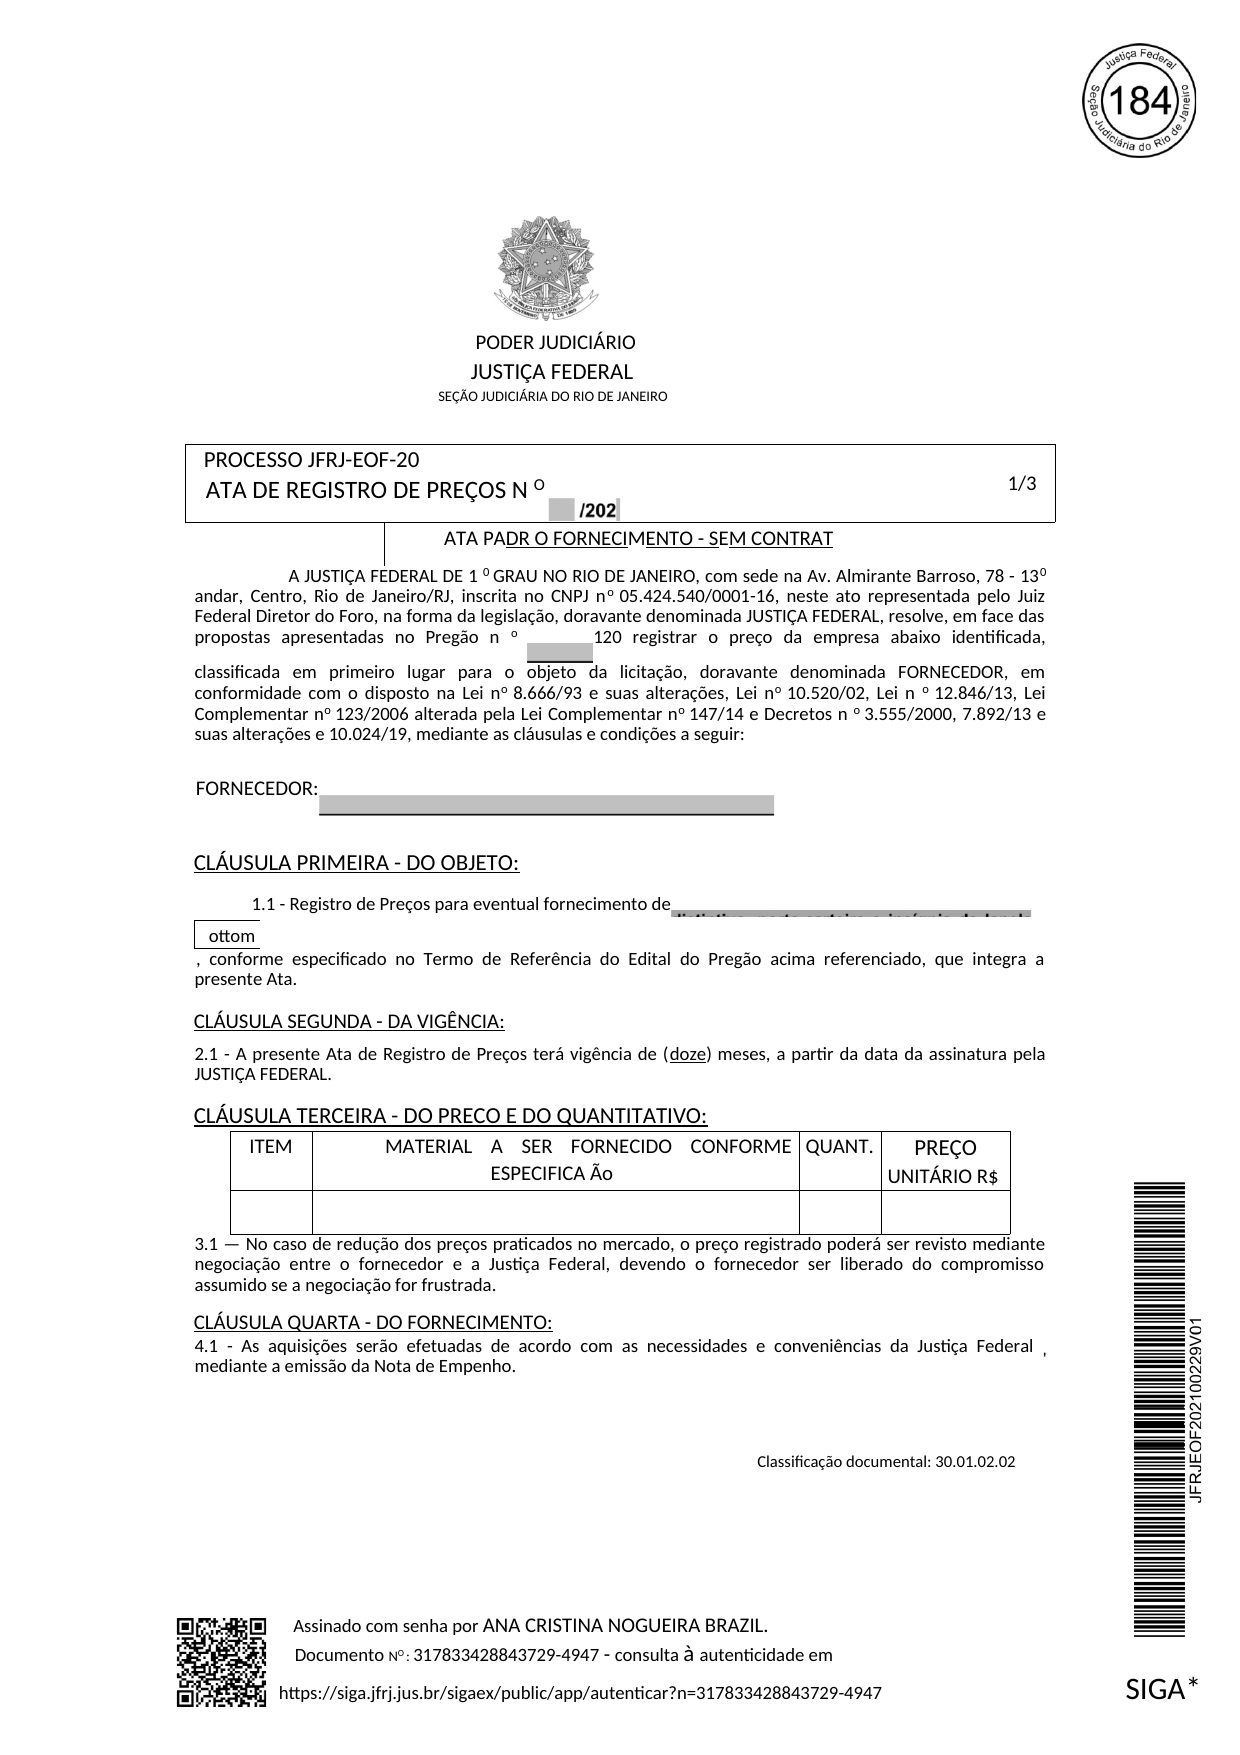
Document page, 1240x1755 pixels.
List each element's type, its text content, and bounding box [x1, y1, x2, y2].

text , conforme especificado no Termo de Referência do Edital do Pregão acima referenciado, que integra a presente Ata. [194, 949, 1046, 990]
table_cell [800, 1191, 881, 1233]
text CLÁUSULA QUARTA - DO FORNECIMENTO: [193, 1309, 1134, 1334]
text 3.1 — No caso de redução dos preços praticados no mercado, o preço registrado poderá ser revisto mediante negociação entre o fornecedor e a Justiça Federal, devendo o fornecedor ser liberado do compromisso assumido se a negociação for frustrada. [194, 1234, 1046, 1296]
text CLÁUSULA PRIMEIRA - DO OBJETO: [193, 848, 1201, 876]
table_header PREÇO UNITÁRIO R$ [882, 1132, 1010, 1190]
text CLÁUSULA SEGUNDA - DA VIGÊNCIA: [193, 1008, 1201, 1034]
text CLÁUSULA TERCEIRA - DO PRECO E DO QUANTITATIVO: [193, 1101, 1201, 1129]
subtitle SEÇÃO JUDICIÁRIA DO RIO DE JANEIRO [438, 388, 1201, 406]
table_cell [185, 523, 384, 566]
table_cell ATA PADR O FORNECIMENTO - SEM CONTRAT [421, 523, 848, 566]
table_header 1/3 [723, 445, 1055, 522]
text A JUSTIÇA FEDERAL DE 1 0 GRAU NO RIO DE JANEIRO, com sede na Av. Almirante Barroso, 78 - 130 andar, Centro, Rio de Janeiro/RJ, inscrita no CNPJ no 05.424.540/0001-16, neste ato representada pelo Juiz Federal Diretor do Foro, na forma da legislação, doravante denominada JUSTIÇA FEDERAL, resolve, em face das propostas apresentadas no Pregão n o 120 registrar o preço da empresa abaixo identificada, classificada em primeiro lugar para o objeto da licitação, doravante denominada FORNECEDOR, em conformidade com o disposto na Lei no 8.666/93 e suas alterações, Lei no 10.520/02, Lei n o 12.846/13, Lei Complementar no 123/2006 alterada pela Lei Complementar no 147/14 e Decretos n o 3.555/2000, 7.892/13 e suas alterações e 10.024/19, mediante as cláusulas e condições a seguir: [194, 566, 1046, 746]
table_cell [313, 1191, 799, 1233]
table_header ITEM [231, 1132, 312, 1190]
table_cell [882, 1191, 1010, 1233]
text 2.1 - A presente Ata de Registro de Preços terá vigência de (doze) meses, a partir da data da assinatura pela JUSTIÇA FEDERAL. [194, 1044, 1046, 1085]
text FORNECEDOR: [196, 775, 1201, 815]
table_header PROCESSO JFRJ-EOF-20 ATA DE REGISTRO DE PREÇOS N O [186, 445, 723, 522]
text PODER JUDICIÁRIO [475, 329, 1201, 354]
table_cell [848, 523, 1055, 566]
text 1.1 - Registro de Preços para eventual fornecimento de [251, 883, 1046, 917]
table_header QUANT. [800, 1132, 881, 1190]
table_cell [231, 1191, 312, 1233]
table_header MATERIAL A SER FORNECIDO CONFORME ESPECIFICA Ão [313, 1132, 799, 1190]
text 4.1 - As aquisições serão efetuadas de acordo com as necessidades e conveniências da Justiça Federal mediante a emissão da Nota de Empenho. [194, 1336, 1046, 1377]
table_header ottom [195, 921, 260, 948]
table_cell [385, 523, 421, 566]
subtitle JUSTIÇA FEDERAL [471, 357, 1201, 385]
